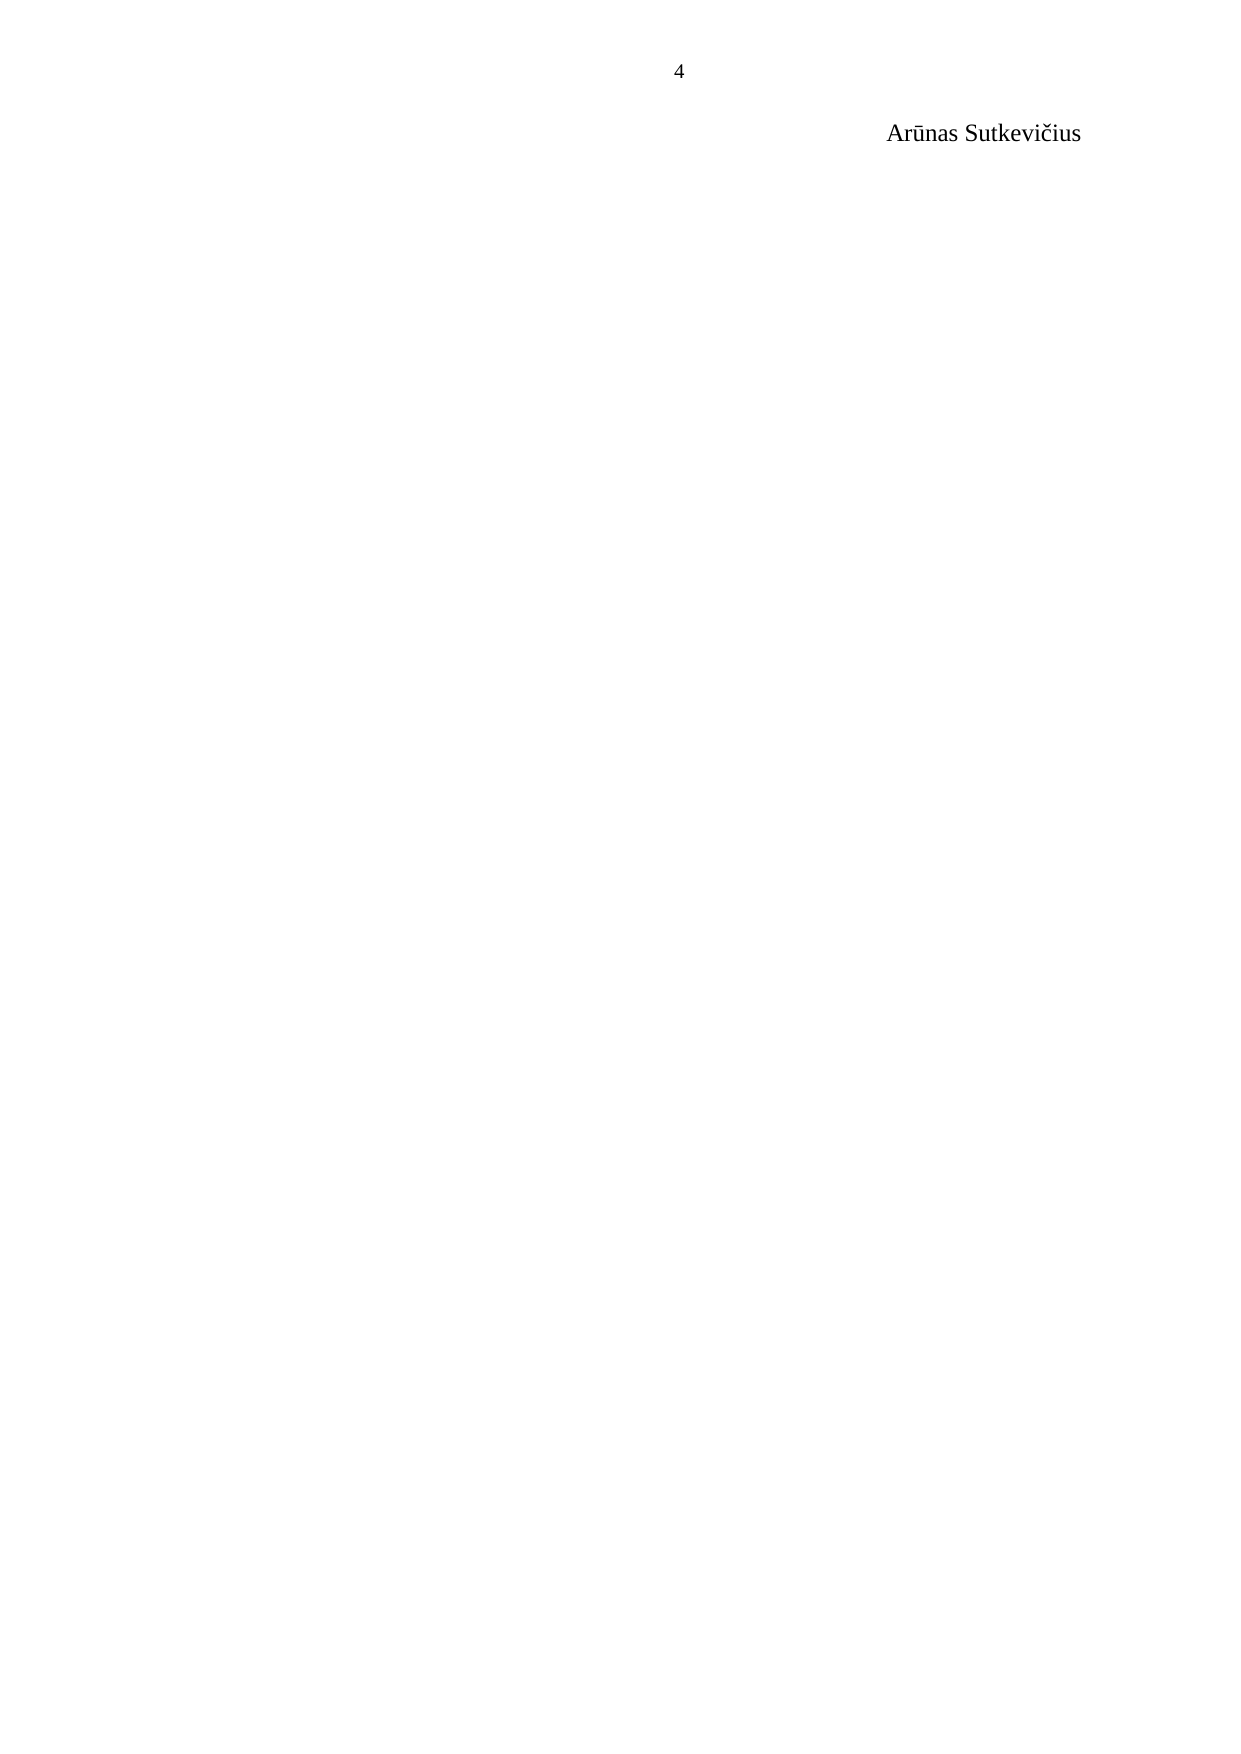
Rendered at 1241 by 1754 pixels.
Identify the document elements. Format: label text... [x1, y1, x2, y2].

text Arūnas Sutkevičius [177, 118, 1181, 147]
